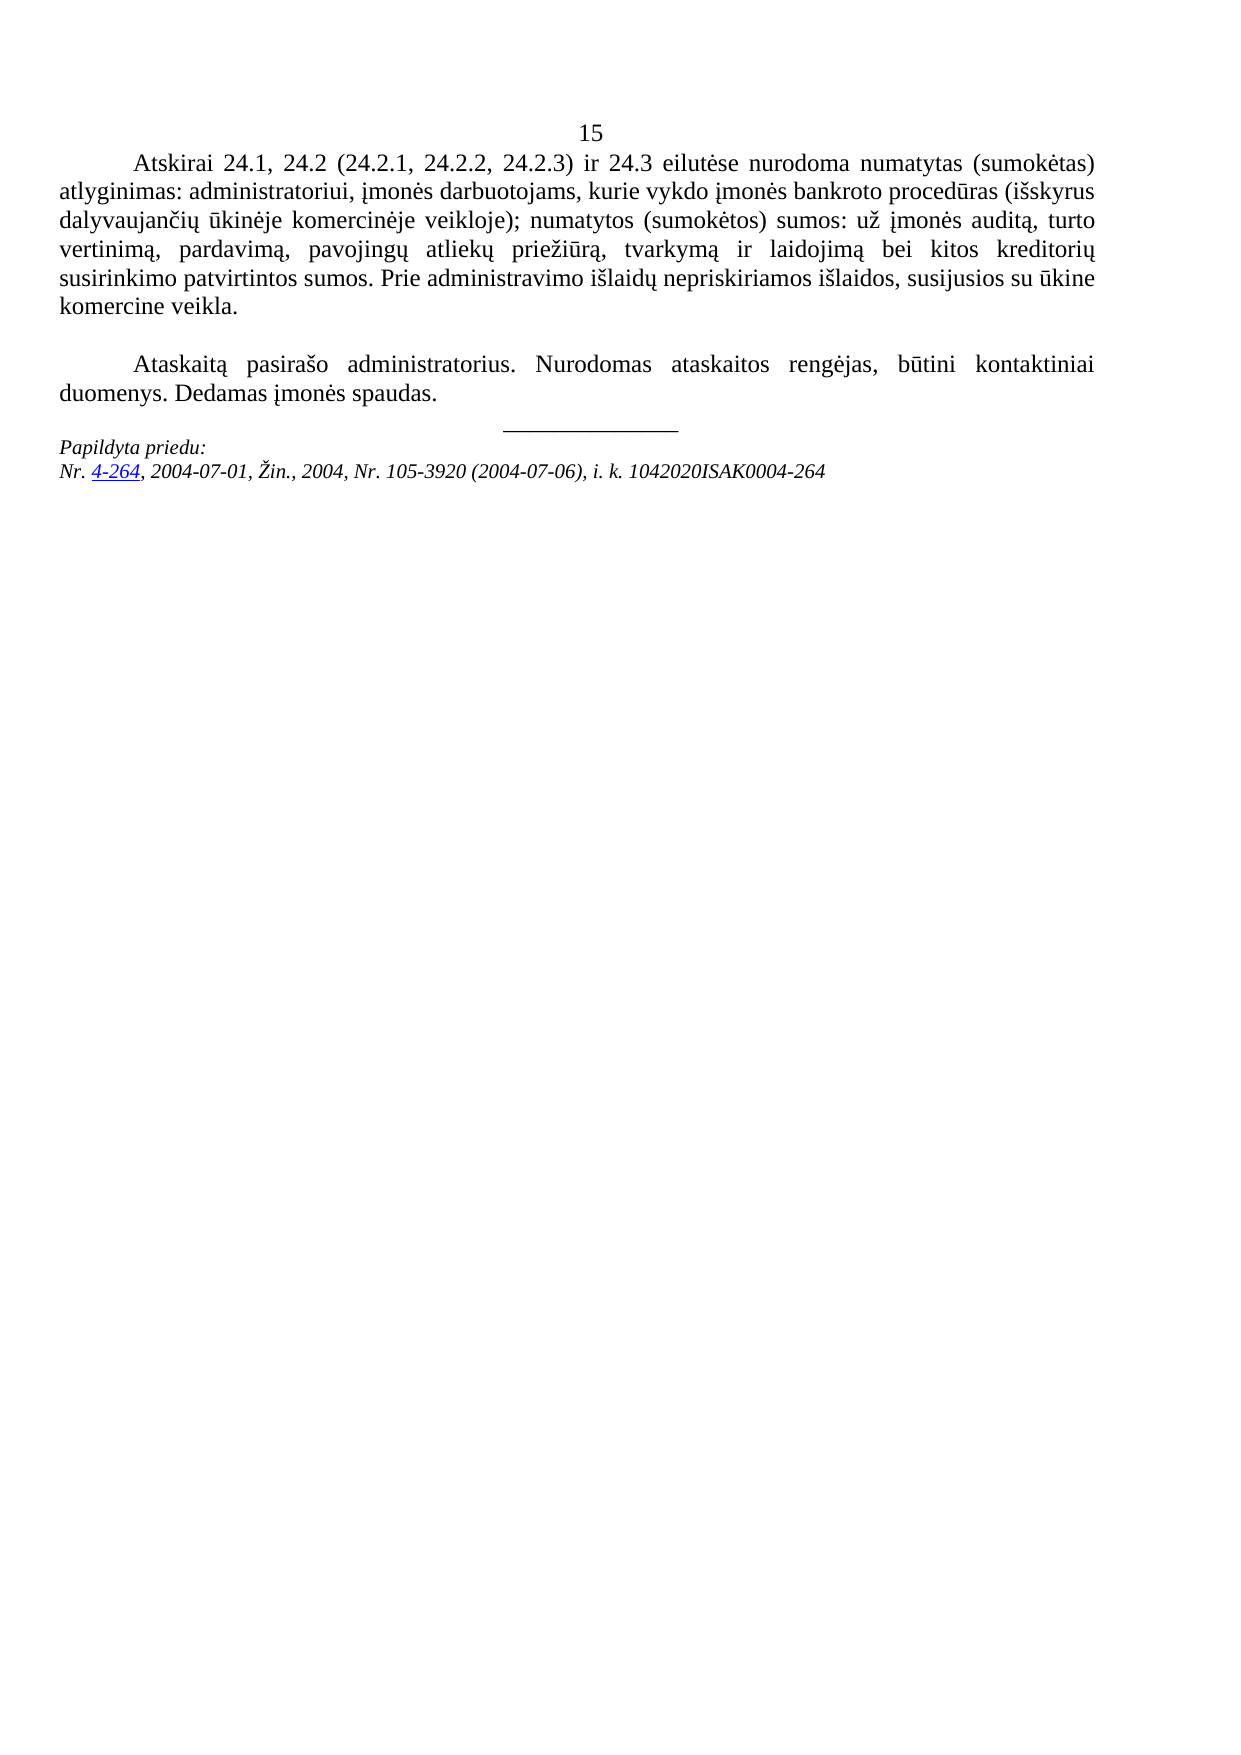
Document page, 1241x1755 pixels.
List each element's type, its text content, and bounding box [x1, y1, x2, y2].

text Ataskaitą pasirašo administratorius. Nurodomas ataskaitos rengėjas, būtini kontaktiniai duomenys. Dedamas įmonės spaudas. [59, 349, 1096, 406]
text Atskirai 24.1, 24.2 (24.2.1, 24.2.2, 24.2.3) ir 24.3 eilutėse nurodoma numatytas (sumokėtas) atlyginimas: administratoriui, įmonės darbuotojams, kurie vykdo įmonės bankroto procedūras (išskyrus dalyvaujančių ūkinėje komercinėje veikloje); numatytos (sumokėtos) sumos: už įmonės auditą, turto vertinimą, pardavimą, pavojingų atliekų priežiūrą, tvarkymą ir laidojimą bei kitos kreditorių susirinkimo patvirtintos sumos. Prie administravimo išlaidų nepriskiriamos išlaidos, susijusios su ūkine komercine veikla. [59, 148, 1096, 320]
text Nr. 4-264, 2004-07-01, Žin., 2004, Nr. 105-3920 (2004-07-06), i. k. 1042020ISAK0004-264 [59, 459, 1122, 483]
text Papildyta priedu: [59, 435, 1122, 459]
text ______________ [59, 406, 1122, 435]
